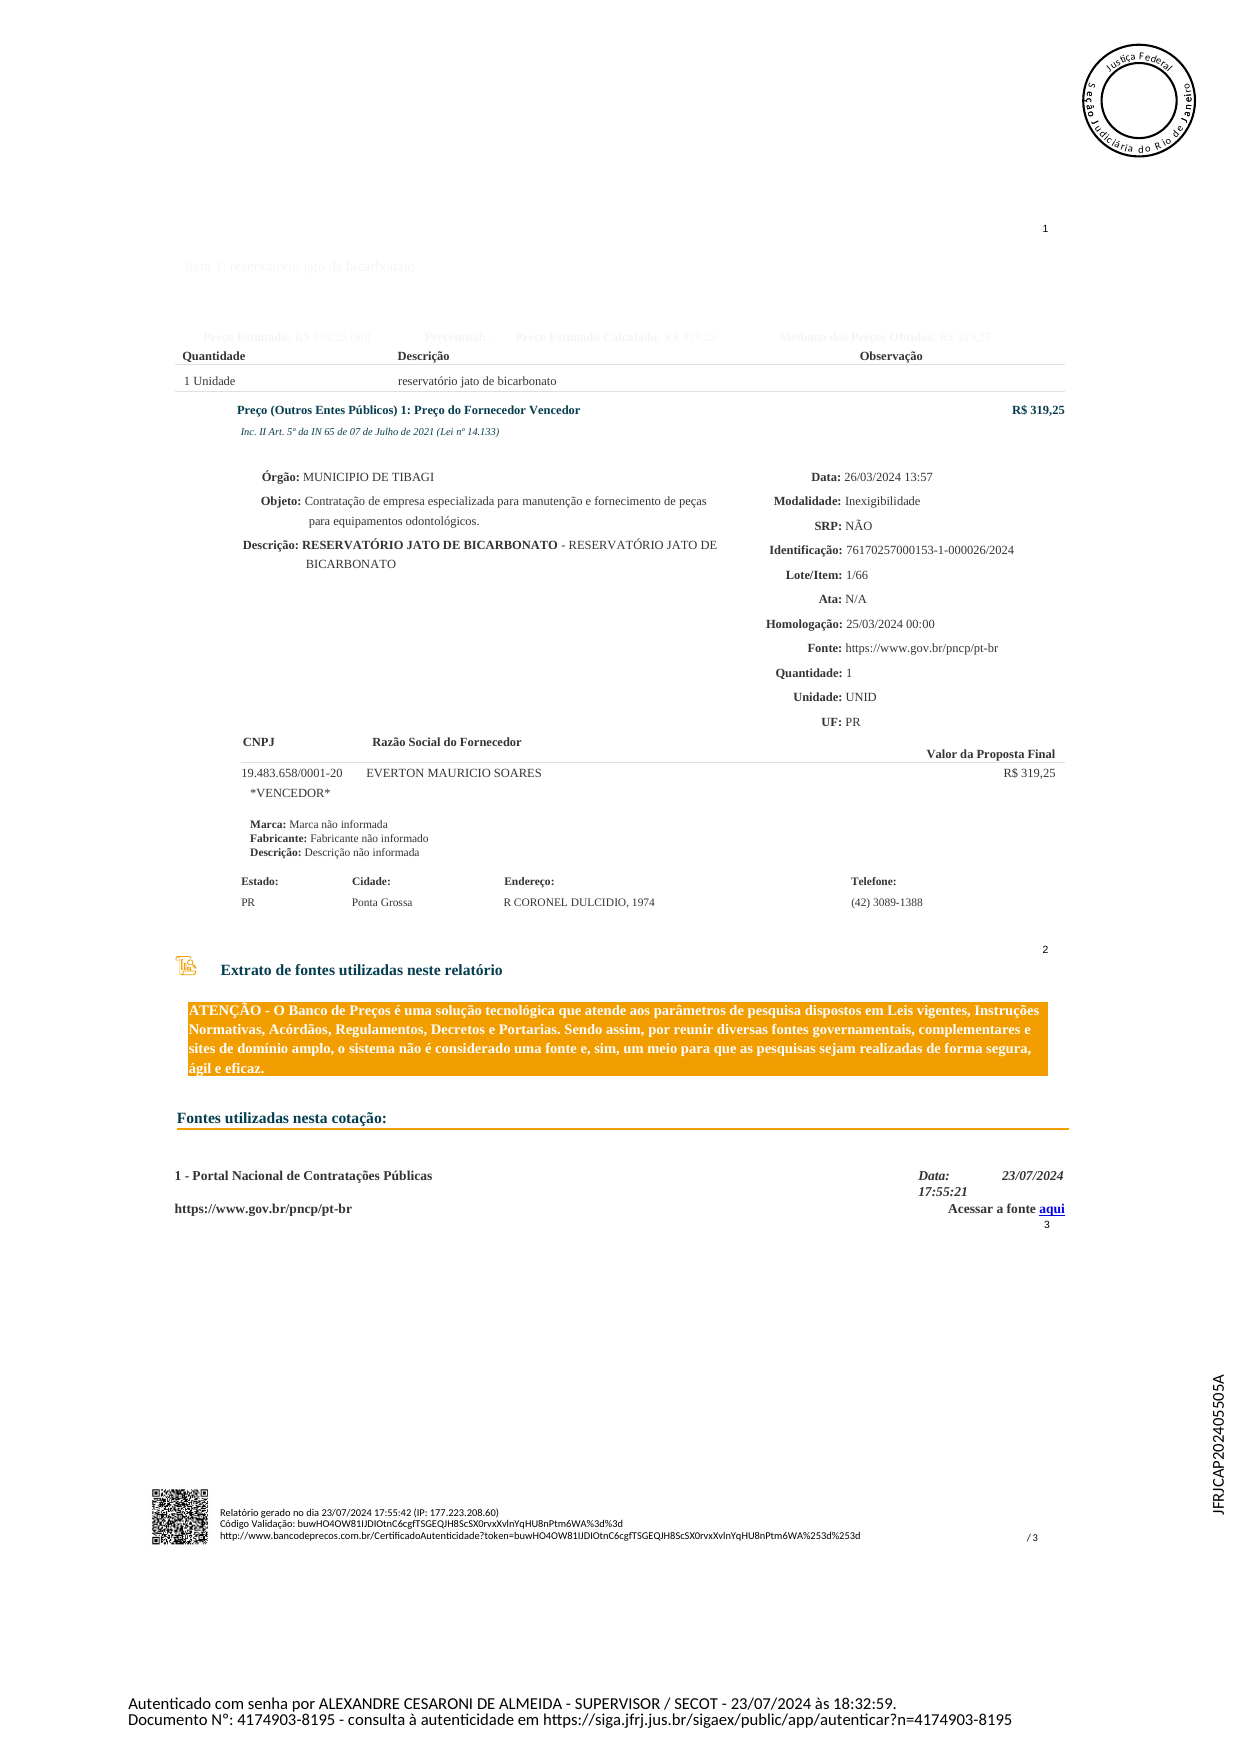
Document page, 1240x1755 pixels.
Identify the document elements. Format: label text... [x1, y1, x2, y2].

text Unidade: UNID [793, 690, 1055, 704]
text UF: PR [821, 714, 1055, 729]
text Ata: N/A [818, 592, 1055, 606]
text 3 [178, 1218, 1049, 1230]
text Identificação: 76170257000153-1-000026/2024 [769, 543, 1055, 557]
text Quantidade Descrição Observação [182, 348, 1064, 363]
table_cell Marca: Marca não informada Fabricante: Fabricante não informado Descrição: Descrição não informada Estado: Cidade: [241, 814, 504, 892]
text Data: 26/03/2024 13:57 Modalidade: Inexigibilidade [773, 469, 1002, 508]
text 1 [185, 223, 1048, 234]
text Fontes utilizadas nesta cotação: [177, 1109, 1048, 1127]
table_header Item 1: reservatório jato de bicarbonato Preço Estimado: R$ 319,25 (un) Percentual: - Preço Estimado Calculado: R$ 319,25 Mediana dos Preços Obtidos: R$ 319,25 [175, 250, 1065, 348]
table_header reservatório jato de bicarbonato [398, 365, 1065, 391]
text Homologação: 25/03/2024 00:00 [766, 616, 1055, 631]
text Objeto: Contratação de empresa especializada para manutenção e fornecimento de peças para equipamentos odontológicos. [261, 494, 728, 528]
table_header 1 - Portal Nacional de Contratações Públicas [174, 1168, 918, 1201]
text Valor da Proposta Final [765, 747, 1055, 761]
text Órgão: MUNICIPIO DE TIBAGI [262, 469, 728, 484]
text Inc. II Art. 5º da IN 65 de 07 de Julho de 2021 (Lei nº 14.133) [241, 426, 1064, 438]
table_header R$ 319,25 [930, 763, 1065, 814]
table_header [765, 763, 930, 814]
table_cell https://www.gov.br/pncp/pt-br [174, 1201, 918, 1218]
text Lote/Item: 1/66 [786, 567, 1055, 582]
table_header 1 Unidade [175, 365, 398, 391]
table_header OARES [504, 763, 765, 814]
table_cell Telefone: [765, 814, 930, 892]
table_cell [930, 814, 1065, 892]
text Preço (Outros Entes Públicos) 1: Preço do Fornecedor Vencedor R$ 319,25 [184, 392, 1064, 420]
table_cell Endereço: [504, 814, 765, 892]
table_header 19.483.658/0001-20 EVERTON MAURICIO S *VENCEDOR* [241, 763, 504, 814]
table_header Data: 23/07/2024 17:55:21 [918, 1168, 1065, 1201]
text CNPJ Razão Social do Fornecedor [243, 735, 728, 749]
table_cell (42) 3089-1388 [765, 892, 930, 943]
text Extrato de fontes utilizadas neste relatório [176, 956, 1048, 978]
text Descrição: RESERVATÓRIO JATO DE BICARBONATO - RESERVATÓRIO JATO DE BICARBONATO [243, 538, 728, 572]
text ATENÇÃO - O Banco de Preços é uma solução tecnológica que atende aos parâmetros de pesquisa dispostos em Leis vigentes, Instruções Normativas, Acórdãos, Regulamentos, Decretos e Portarias. Sendo assim, por reunir diversas fontes governamentais, complementares e sites de domínio amplo, o sistema não é considerado uma fonte e, sim, um meio para que as pesquisas sejam realizadas de forma segura, ágil e eficaz. [188, 1002, 1048, 1076]
text Fonte: https://www.gov.br/pncp/pt-br [807, 641, 1055, 655]
text 2 [1042, 943, 1048, 956]
table_cell PR Ponta Grossa R CORONEL DULCIDIO, 1974 [241, 892, 765, 943]
text SRP: NÃO [814, 518, 1055, 533]
text Quantidade: 1 [775, 665, 1055, 680]
table_cell [930, 892, 1065, 943]
table_cell Acessar a fonte aqui [918, 1201, 1065, 1218]
